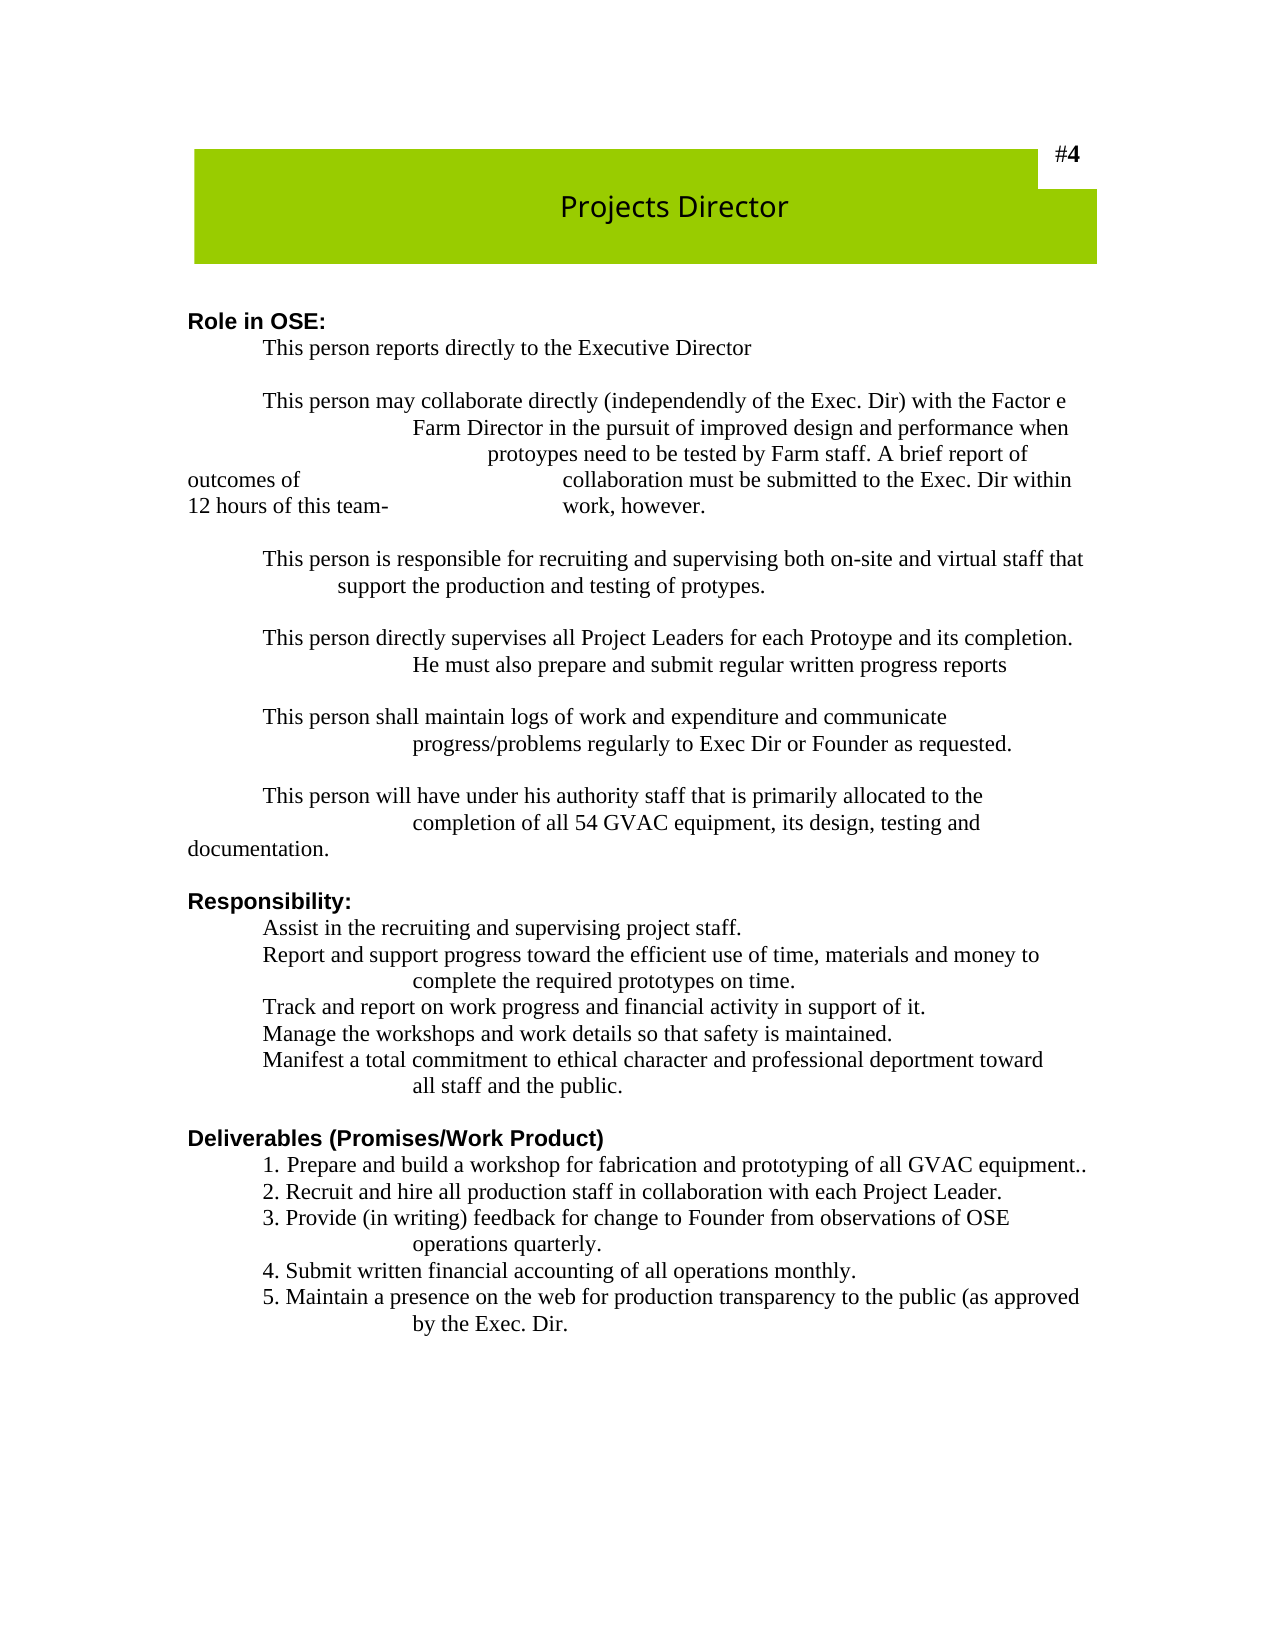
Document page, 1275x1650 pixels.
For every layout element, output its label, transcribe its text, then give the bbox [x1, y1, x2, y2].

text This person will have under his authority staff that is primarily allocated to the completion of all 54 GVAC equipment, its design, testing and documentation. [187, 782, 1087, 862]
text 1. Prepare and build a workshop for fabrication and prototyping of all GVAC equipment.. [187, 1151, 1087, 1178]
text This person directly supervises all Project Leaders for each Protoype and its completion. He must also prepare and submit regular written progress reports [187, 624, 1087, 677]
text This person shall maintain logs of work and expenditure and communicate progress/problems regularly to Exec Dir or Founder as requested. [187, 703, 1087, 756]
text Projects Director [211, 187, 1081, 226]
text Role in OSE: [187, 308, 1087, 334]
text Manage the workshops and work details so that safety is maintained. [187, 1020, 1087, 1046]
text This person is responsible for recruiting and supervising both on-site and virtual staff that support the production and testing of protypes. [187, 545, 1087, 598]
text This person may collaborate directly (independendly of the Exec. Dir) with the Factor e Farm Director in the pursuit of improved design and performance when protoypes need to be tested by Farm staff. A brief report of outcomes of collaboration must be submitted to the Exec. Dir within 12 hours of this team- work, however. [187, 387, 1087, 519]
text Assist in the recruiting and supervising project staff. [187, 914, 1087, 941]
text Manifest a total commitment to ethical character and professional deportment toward all staff and the public. [187, 1046, 1087, 1099]
text Track and report on work progress and financial activity in support of it. [187, 993, 1087, 1020]
text Report and support progress toward the efficient use of time, materials and money to complete the required prototypes on time. [187, 941, 1087, 993]
text 3. Provide (in writing) feedback for change to Founder from observations of OSE operations quarterly. [187, 1204, 1087, 1257]
text 2. Recruit and hire all production staff in collaboration with each Project Leader. [187, 1178, 1087, 1204]
text 5. Maintain a presence on the web for production transparency to the public (as approved by the Exec. Dir. [187, 1283, 1087, 1336]
text 4. Submit written financial accounting of all operations monthly. [187, 1257, 1087, 1283]
text Deliverables (Promises/Work Product) [187, 1125, 1087, 1151]
text Responsibility: [187, 888, 1087, 914]
text #4 [1055, 139, 1100, 168]
text This person reports directly to the Executive Director [187, 334, 1087, 361]
